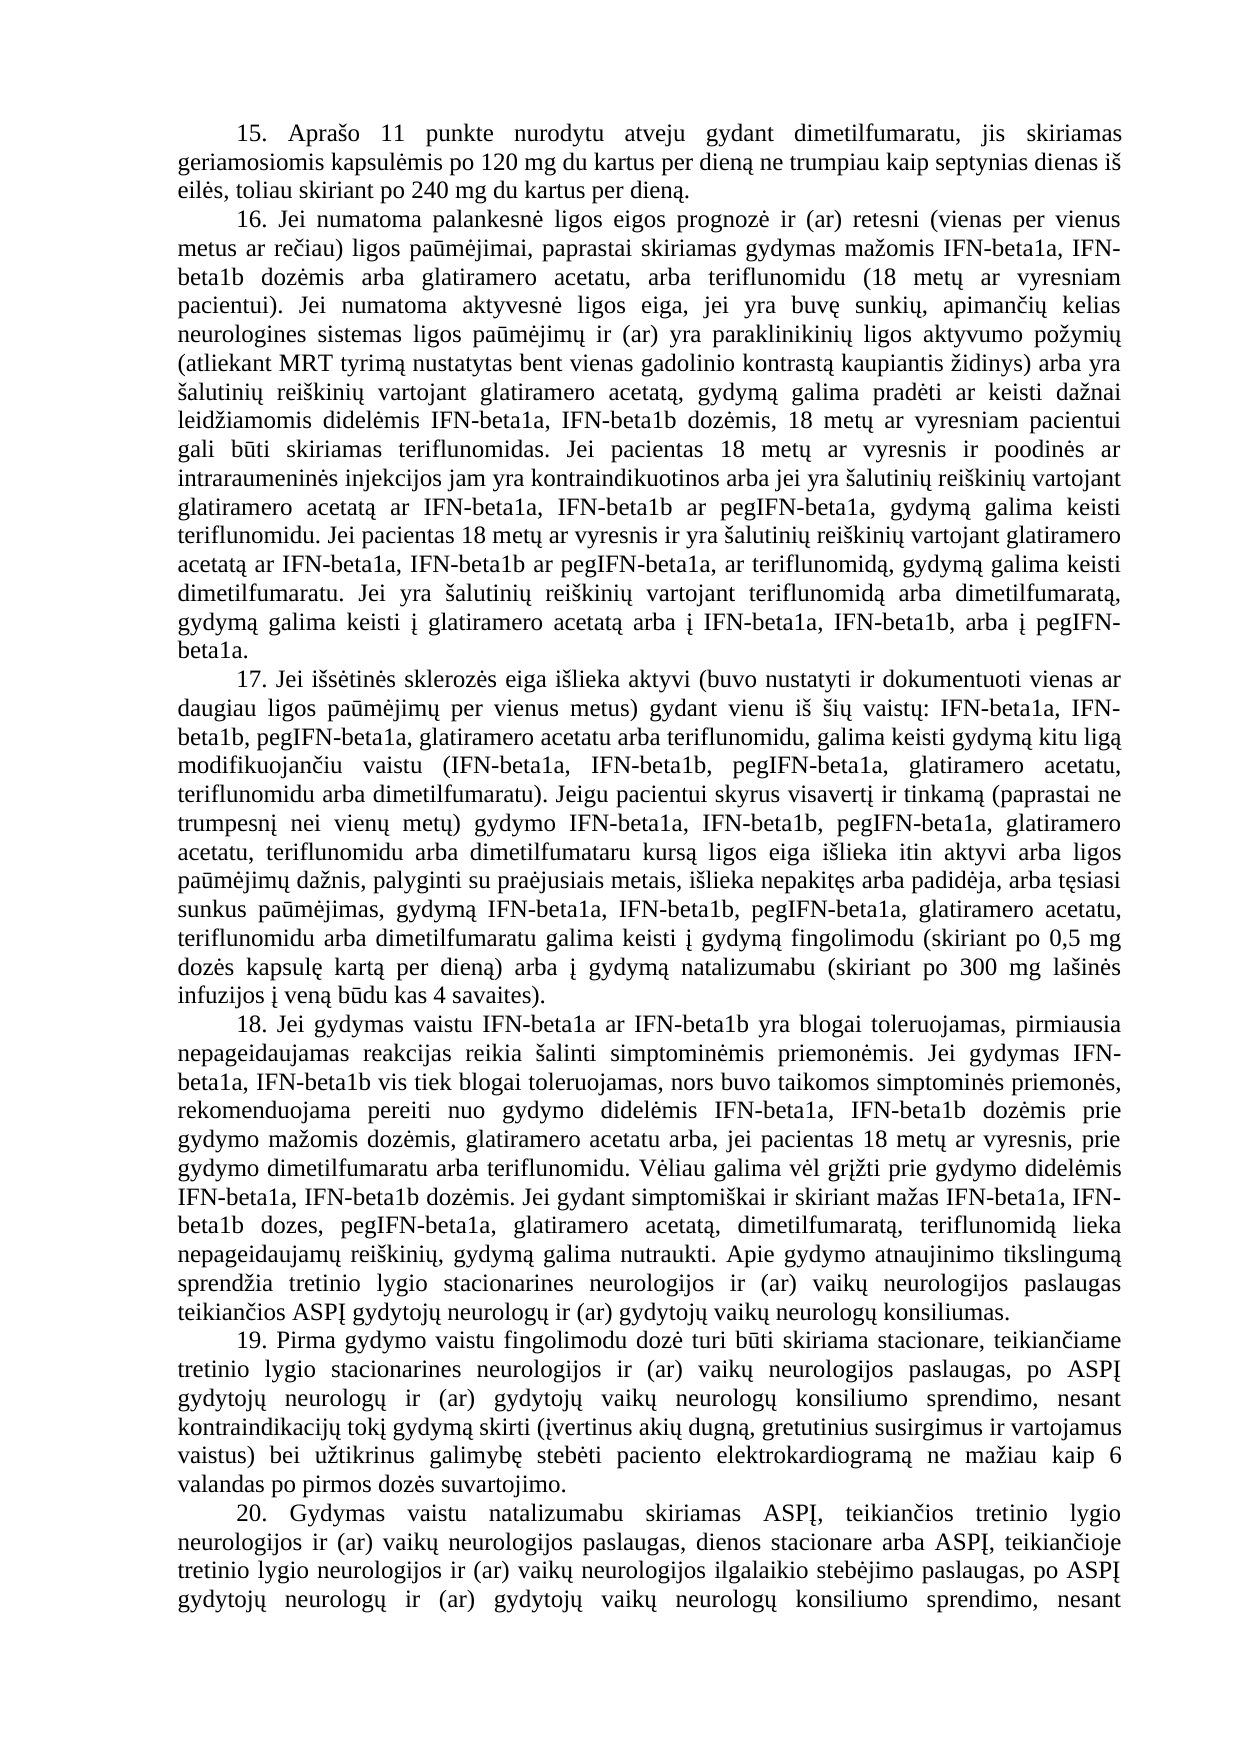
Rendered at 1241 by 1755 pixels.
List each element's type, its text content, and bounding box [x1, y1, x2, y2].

text 18. Jei gydymas vaistu IFN-beta1a ar IFN-beta1b yra blogai toleruojamas, pirmiausia nepageidaujamas reakcijas reikia šalinti simptominėmis priemonėmis. Jei gydymas IFN-beta1a, IFN-beta1b vis tiek blogai toleruojamas, nors buvo taikomos simptominės priemonės, rekomenduojama pereiti nuo gydymo didelėmis IFN-beta1a, IFN-beta1b dozėmis prie gydymo mažomis dozėmis, glatiramero acetatu arba, jei pacientas 18 metų ar vyresnis, prie gydymo dimetilfumaratu arba teriflunomidu. Vėliau galima vėl grįžti prie gydymo didelėmis IFN-beta1a, IFN-beta1b dozėmis. Jei gydant simptomiškai ir skiriant mažas IFN-beta1a, IFN-beta1b dozes, pegIFN-beta1a, glatiramero acetatą, dimetilfumaratą, teriflunomidą lieka nepageidaujamų reiškinių, gydymą galima nutraukti. Apie gydymo atnaujinimo tikslingumą sprendžia tretinio lygio stacionarines neurologijos ir (ar) vaikų neurologijos paslaugas teikiančios ASPĮ gydytojų neurologų ir (ar) gydytojų vaikų neurologų konsiliumas. [177, 1009, 1122, 1326]
text 16. Jei numatoma palankesnė ligos eigos prognozė ir (ar) retesni (vienas per vienus metus ar rečiau) ligos paūmėjimai, paprastai skiriamas gydymas mažomis IFN-beta1a, IFN-beta1b dozėmis arba glatiramero acetatu, arba teriflunomidu (18 metų ar vyresniam pacientui). Jei numatoma aktyvesnė ligos eiga, jei yra buvę sunkių, apimančių kelias neurologines sistemas ligos paūmėjimų ir (ar) yra paraklinikinių ligos aktyvumo požymių (atliekant MRT tyrimą nustatytas bent vienas gadolinio kontrastą kaupiantis židinys) arba yra šalutinių reiškinių vartojant glatiramero acetatą, gydymą galima pradėti ar keisti dažnai leidžiamomis didelėmis IFN-beta1a, IFN-beta1b dozėmis, 18 metų ar vyresniam pacientui gali būti skiriamas teriflunomidas. Jei pacientas 18 metų ar vyresnis ir poodinės ar intraraumeninės injekcijos jam yra kontraindikuotinos arba jei yra šalutinių reiškinių vartojant glatiramero acetatą ar IFN-beta1a, IFN-beta1b ar pegIFN-beta1a, gydymą galima keisti teriflunomidu. Jei pacientas 18 metų ar vyresnis ir yra šalutinių reiškinių vartojant glatiramero acetatą ar IFN-beta1a, IFN-beta1b ar pegIFN-beta1a, ar teriflunomidą, gydymą galima keisti dimetilfumaratu. Jei yra šalutinių reiškinių vartojant teriflunomidą arba dimetilfumaratą, gydymą galima keisti į glatiramero acetatą arba į IFN-beta1a, IFN-beta1b, arba į pegIFN-beta1a. [177, 204, 1122, 664]
text 20. Gydymas vaistu natalizumabu skiriamas ASPĮ, teikiančios tretinio lygio neurologijos ir (ar) vaikų neurologijos paslaugas, dienos stacionare arba ASPĮ, teikiančioje tretinio lygio neurologijos ir (ar) vaikų neurologijos ilgalaikio stebėjimo paslaugas, po ASPĮ gydytojų neurologų ir (ar) gydytojų vaikų neurologų konsiliumo sprendimo, nesant [177, 1498, 1122, 1613]
text 19. Pirma gydymo vaistu fingolimodu dozė turi būti skiriama stacionare, teikiančiame tretinio lygio stacionarines neurologijos ir (ar) vaikų neurologijos paslaugas, po ASPĮ gydytojų neurologų ir (ar) gydytojų vaikų neurologų konsiliumo sprendimo, nesant kontraindikacijų tokį gydymą skirti (įvertinus akių dugną, gretutinius susirgimus ir vartojamus vaistus) bei užtikrinus galimybę stebėti paciento elektrokardiogramą ne mažiau kaip 6 valandas po pirmos dozės suvartojimo. [177, 1326, 1122, 1498]
text 17. Jei išsėtinės sklerozės eiga išlieka aktyvi (buvo nustatyti ir dokumentuoti vienas ar daugiau ligos paūmėjimų per vienus metus) gydant vienu iš šių vaistų: IFN-beta1a, IFN-beta1b, pegIFN-beta1a, glatiramero acetatu arba teriflunomidu, galima keisti gydymą kitu ligą modifikuojančiu vaistu (IFN-beta1a, IFN-beta1b, pegIFN-beta1a, glatiramero acetatu, teriflunomidu arba dimetilfumaratu). Jeigu pacientui skyrus visavertį ir tinkamą (paprastai ne trumpesnį nei vienų metų) gydymo IFN-beta1a, IFN-beta1b, pegIFN-beta1a, glatiramero acetatu, teriflunomidu arba dimetilfumataru kursą ligos eiga išlieka itin aktyvi arba ligos paūmėjimų dažnis, palyginti su praėjusiais metais, išlieka nepakitęs arba padidėja, arba tęsiasi sunkus paūmėjimas, gydymą IFN-beta1a, IFN-beta1b, pegIFN-beta1a, glatiramero acetatu, teriflunomidu arba dimetilfumaratu galima keisti į gydymą fingolimodu (skiriant po 0,5 mg dozės kapsulę kartą per dieną) arba į gydymą natalizumabu (skiriant po 300 mg lašinės infuzijos į veną būdu kas 4 savaites). [177, 664, 1122, 1009]
text 15. Aprašo 11 punkte nurodytu atveju gydant dimetilfumaratu, jis skiriamas geriamosiomis kapsulėmis po 120 mg du kartus per dieną ne trumpiau kaip septynias dienas iš eilės, toliau skiriant po 240 mg du kartus per dieną. [177, 118, 1122, 204]
